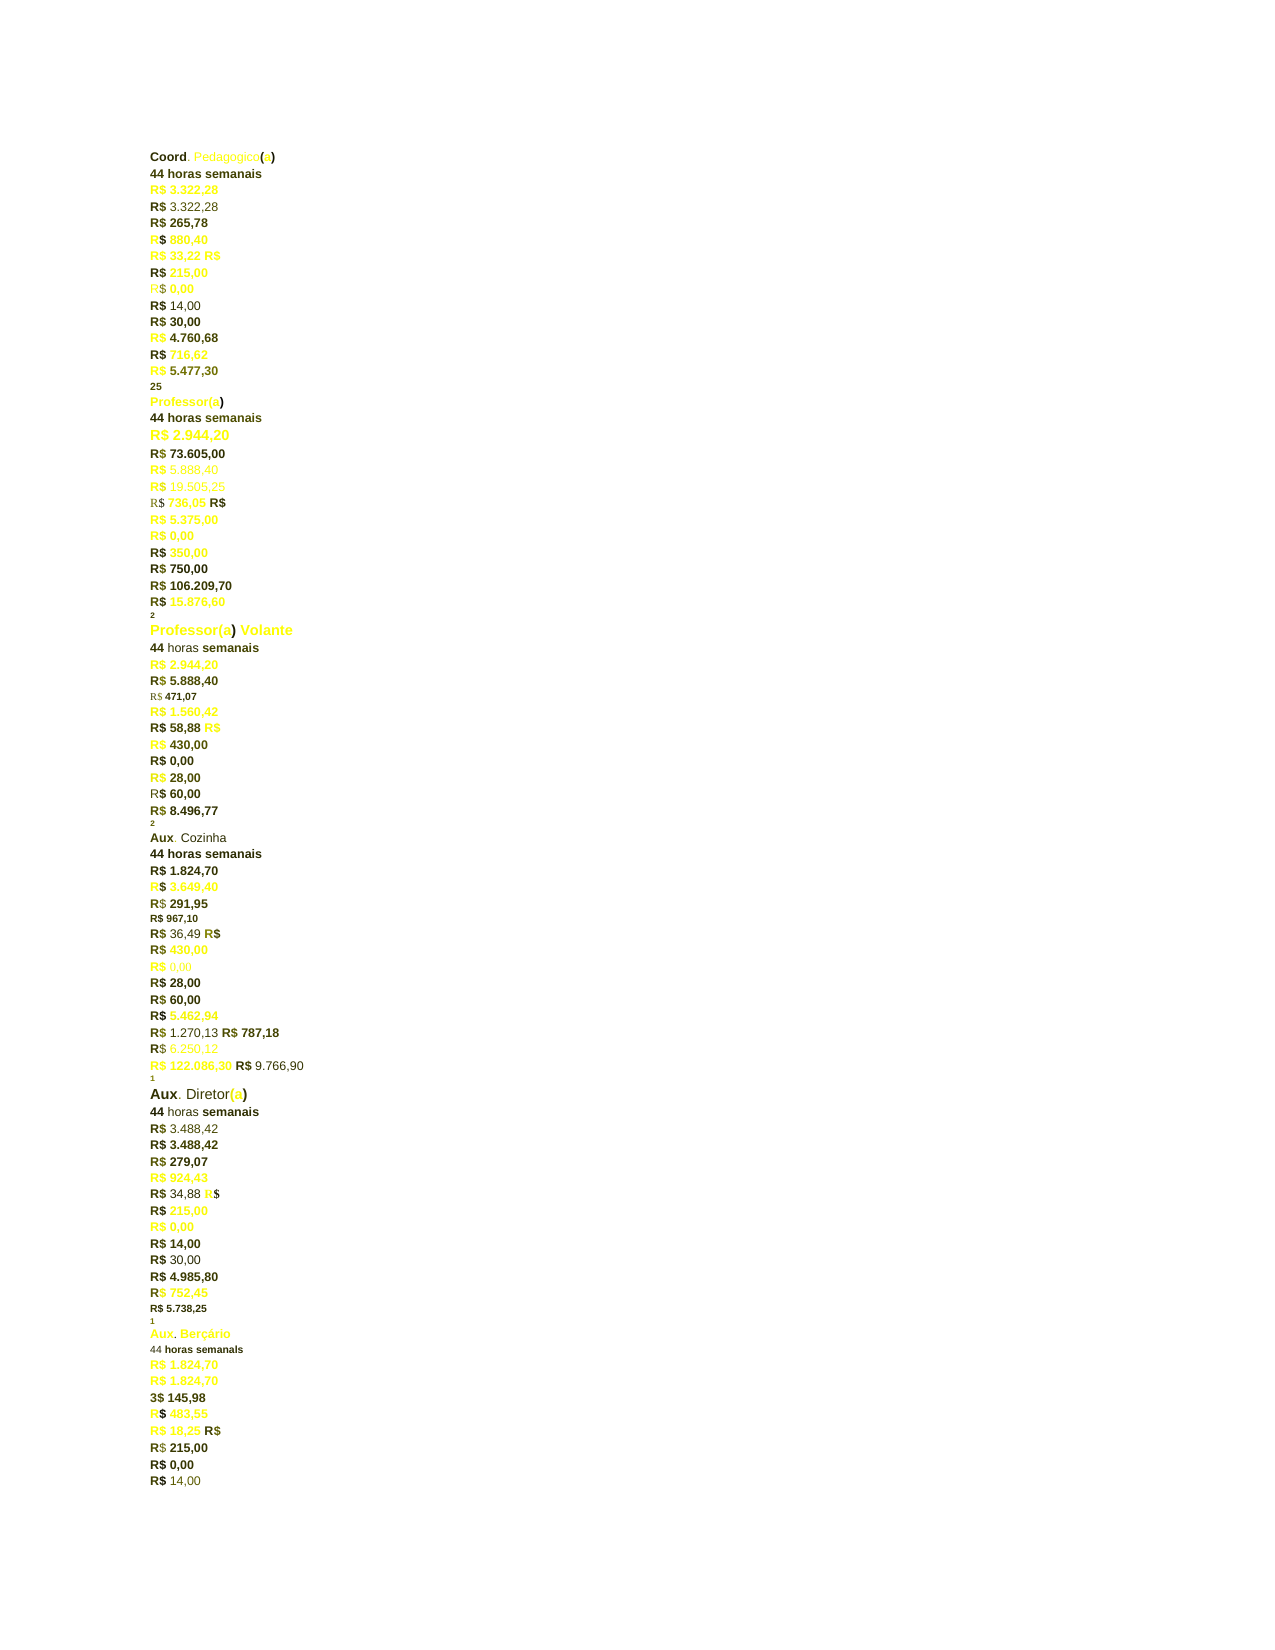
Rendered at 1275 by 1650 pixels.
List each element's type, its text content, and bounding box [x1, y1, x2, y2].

text R$ 15.876,60 [150, 594, 1125, 609]
text R$ 5.888,40 [150, 463, 1125, 477]
text R$ 36,49 R$ [150, 926, 1125, 941]
text R$ 3.649,40 [150, 880, 1125, 894]
text R$ 0,00 [150, 1458, 1125, 1472]
text R$ 5.462,94 [150, 1009, 1125, 1023]
text R$ 19.505,25 [150, 479, 1125, 494]
text Professor(a) [150, 394, 1125, 408]
text 44 horas semanais [150, 641, 1125, 656]
text R$ 3.322,28 [150, 199, 1125, 214]
text 44 horas semanals [150, 1344, 1125, 1356]
text R$ 5.375,00 [150, 512, 1125, 527]
text 25 [150, 380, 1125, 392]
text R$ 58,88 R$ [150, 721, 1125, 735]
text R$ 60,00 [150, 992, 1125, 1007]
text Coord. Pedagogico(a) [150, 150, 1125, 164]
text R$ 279,07 [150, 1154, 1125, 1168]
text R$ 2.944,20 [150, 658, 1125, 672]
text R$ 430,00 [150, 737, 1125, 752]
text R$ 0,00 [150, 754, 1125, 768]
text R$ 5.477,30 [150, 364, 1125, 378]
text R$ 752,45 [150, 1286, 1125, 1300]
text R$ 0,00 [150, 1220, 1125, 1234]
text 2 [150, 611, 1125, 621]
text R$ 14,00 [150, 1237, 1125, 1251]
text R$ 0,00 [150, 282, 1125, 296]
text R$ 1.824,70 [150, 1374, 1125, 1388]
text 1 [150, 1075, 1125, 1084]
text R$ 471,07 [150, 691, 1125, 703]
text R$ 0,00 [150, 959, 1125, 974]
text R$ 30,00 [150, 314, 1125, 329]
text 44 horas semanais [150, 411, 1125, 425]
text R$ 1.824,70 [150, 1357, 1125, 1372]
text R$ 265,78 [150, 216, 1125, 230]
text R$ 750,00 [150, 562, 1125, 576]
text Aux. Diretor(a) [150, 1086, 1125, 1102]
text 2 [150, 819, 1125, 829]
text R$ 28,00 [150, 976, 1125, 990]
text R$ 215,00 [150, 265, 1125, 279]
text R$ 33,22 R$ [150, 249, 1125, 263]
text R$ 736,05 R$ [150, 496, 1125, 510]
text R$ 4.985,80 [150, 1269, 1125, 1284]
text R$ 28,00 [150, 770, 1125, 784]
text R$ 1.270,13 R$ 787,18 [150, 1025, 1125, 1040]
text 1 [150, 1316, 1125, 1326]
text R$ 14,00 [150, 298, 1125, 312]
text Aux. Cozinha [150, 830, 1125, 845]
text R$ 350,00 [150, 545, 1125, 559]
text R$ 5.738,25 [150, 1302, 1125, 1314]
text R$ 4.760,68 [150, 331, 1125, 345]
text R$ 3.488,42 [150, 1121, 1125, 1136]
text R$ 924,43 [150, 1171, 1125, 1185]
text R$ 483,55 [150, 1407, 1125, 1421]
text R$ 3.488,42 [150, 1138, 1125, 1152]
text R$ 2.944,20 [150, 427, 1125, 444]
text 44 horas semanais [150, 1105, 1125, 1119]
text 44 horas semanais [150, 847, 1125, 861]
text R$ 73.605,00 [150, 446, 1125, 461]
text R$ 122.086,30 R$ 9.766,90 [150, 1058, 1125, 1073]
text 44 horas semanais [150, 166, 1125, 181]
text 3$ 145,98 [150, 1390, 1125, 1405]
text R$ 967,10 [150, 913, 1125, 925]
text R$ 60,00 [150, 787, 1125, 801]
text R$ 0,00 [150, 529, 1125, 543]
text R$ 1.824,70 [150, 863, 1125, 878]
text R$ 291,95 [150, 896, 1125, 911]
text R$ 215,00 [150, 1441, 1125, 1456]
text R$ 18,25 R$ [150, 1423, 1125, 1439]
text R$ 106.209,70 [150, 578, 1125, 592]
text R$ 8.496,77 [150, 803, 1125, 817]
text R$ 1.560,42 [150, 704, 1125, 719]
text R$ 14,00 [150, 1474, 1125, 1488]
text R$ 30,00 [150, 1253, 1125, 1267]
text Aux. Berçário [150, 1327, 1125, 1342]
text R$ 5.888,40 [150, 674, 1125, 688]
text R$ 215,00 [150, 1204, 1125, 1218]
text R$ 880,40 [150, 232, 1125, 247]
text R$ 6.250,12 [150, 1042, 1125, 1056]
text R$ 34,88 R$ [150, 1187, 1125, 1202]
text R$ 430,00 [150, 943, 1125, 957]
text R$ 3.322,28 [150, 183, 1125, 197]
text Professor(a) Volante [150, 622, 1125, 639]
text R$ 716,62 [150, 347, 1125, 362]
